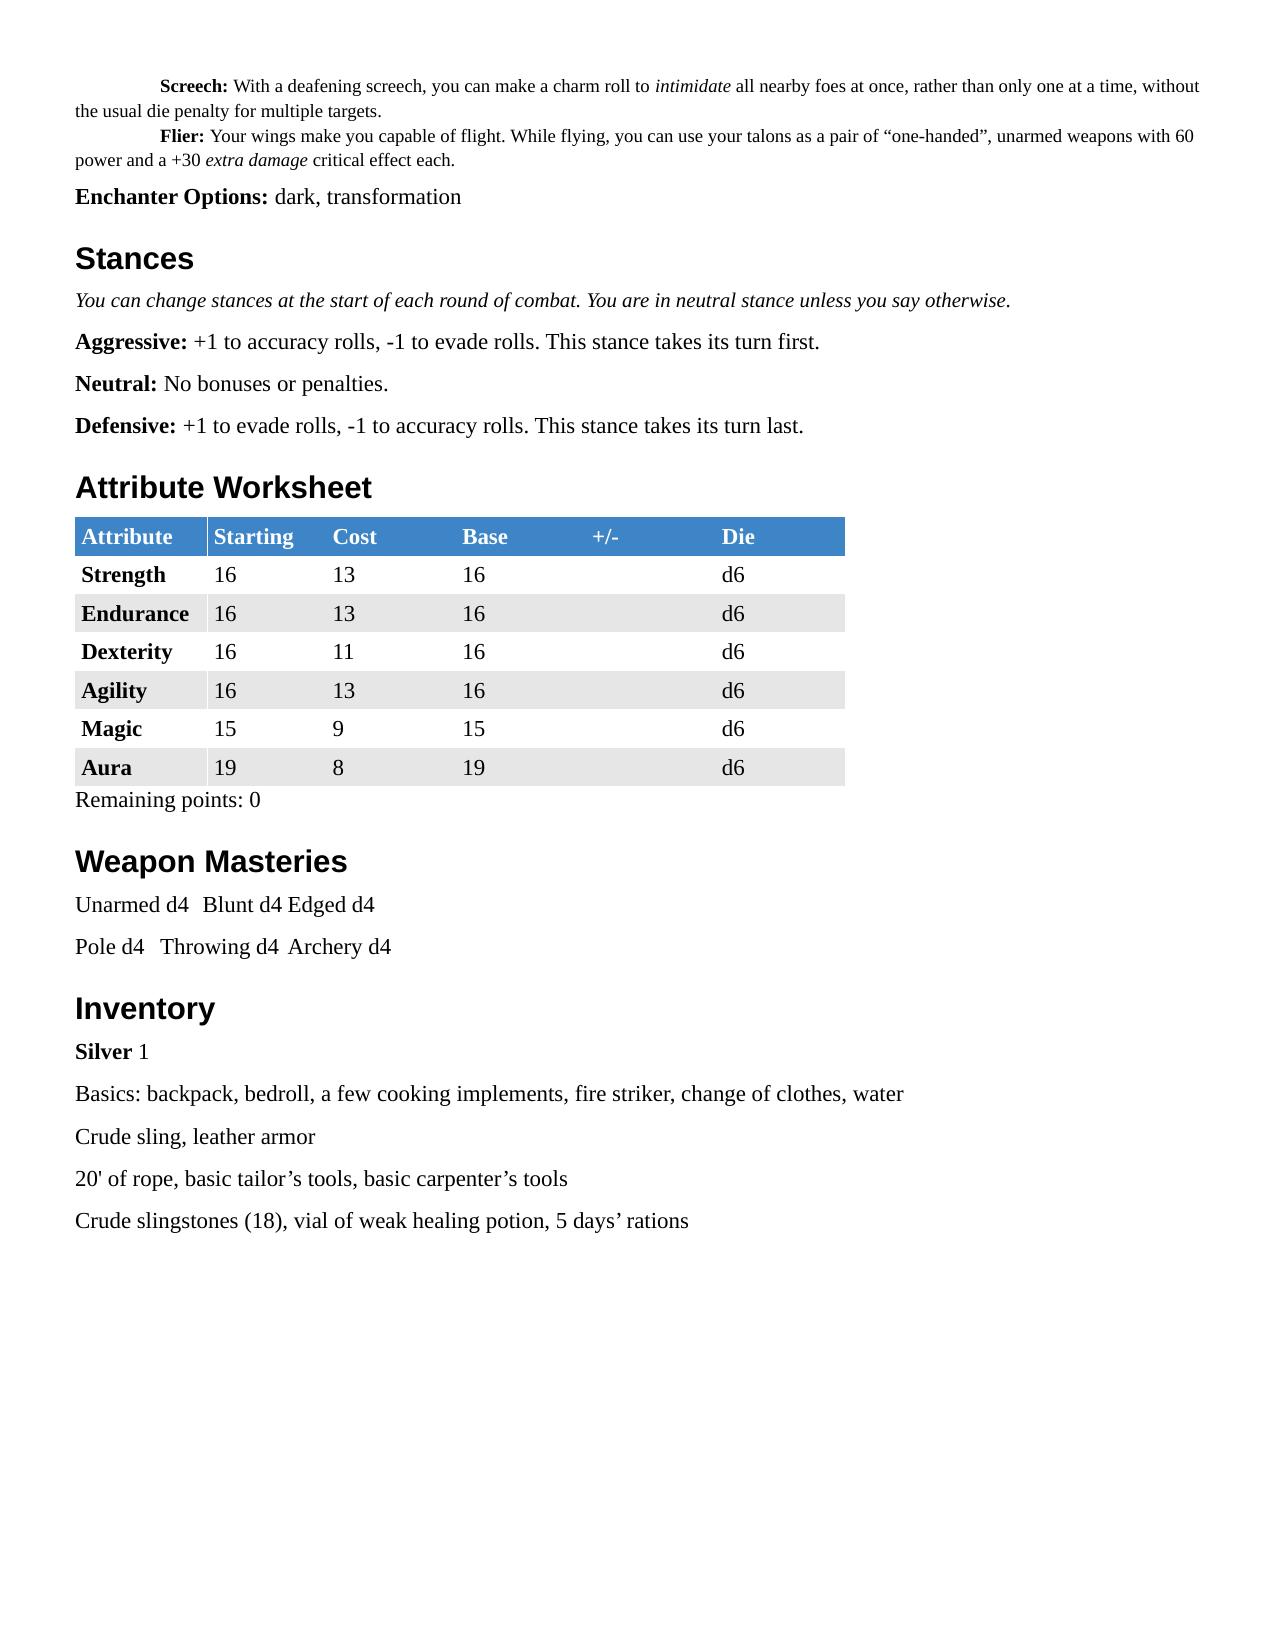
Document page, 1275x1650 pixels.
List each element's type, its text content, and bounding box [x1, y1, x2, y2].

text 20' of rope, basic tailor’s tools, basic carpenter’s tools [75, 1165, 1200, 1191]
table_cell 15 [208, 709, 326, 748]
text Defensive: +1 to evade rolls, -1 to accuracy rolls. This stance takes its turn last. [75, 412, 1200, 438]
table_cell [586, 594, 716, 632]
text Crude slingstones (18), vial of weak healing potion, 5 days’ rations [75, 1207, 1200, 1233]
table_cell [586, 748, 716, 786]
table_header +/- [586, 517, 716, 556]
table_cell 13 [326, 594, 456, 632]
subtitle Attribute Worksheet [75, 469, 1200, 505]
table_cell 16 [456, 594, 586, 632]
table_header Base [456, 517, 586, 556]
table_cell 15 [456, 709, 586, 748]
table_cell 16 [208, 633, 326, 671]
table_cell Dexterity [75, 633, 207, 671]
table_cell [586, 633, 716, 671]
table_cell Magic [75, 709, 207, 748]
table_header Cost [326, 517, 456, 556]
table_cell d6 [716, 594, 845, 632]
table_cell d6 [716, 556, 845, 594]
table_cell d6 [716, 633, 845, 671]
table_cell 16 [456, 556, 586, 594]
table_cell 13 [326, 671, 456, 709]
table_cell 16 [208, 671, 326, 709]
text Remaining points: 0 [75, 786, 1200, 812]
table_cell d6 [716, 671, 845, 709]
table_cell 16 [456, 633, 586, 671]
subtitle Weapon Masteries [75, 843, 1200, 879]
text Unarmed d4 Blunt d4 Edged d4 [75, 891, 1200, 917]
table_cell d6 [716, 709, 845, 748]
table_cell Aura [75, 748, 207, 786]
table_cell 13 [326, 556, 456, 594]
subtitle Stances [75, 240, 1200, 276]
table_cell Agility [75, 671, 207, 709]
text Flier: Your wings make you capable of flight. While flying, you can use your talons as a pair of “one-handed”, unarmed weapons with 60 power and a +30 extra damage critical effect each. [75, 124, 1200, 171]
table_cell 11 [326, 633, 456, 671]
table_cell [586, 556, 716, 594]
table_cell [586, 671, 716, 709]
text Pole d4 Throwing d4 Archery d4 [75, 933, 1200, 960]
table_cell Endurance [75, 594, 207, 632]
text Enchanter Options: dark, transformation [75, 183, 1200, 209]
text Screech: With a deafening screech, you can make a charm roll to intimidate all nearby foes at once, rather than only one at a time, without the usual die penalty for multiple targets. [75, 75, 1200, 121]
table_cell 16 [208, 594, 326, 632]
table_cell 8 [326, 748, 456, 786]
table_header Attribute [75, 517, 207, 556]
text Silver 1 [75, 1038, 1200, 1065]
text Basics: backpack, bedroll, a few cooking implements, fire striker, change of clothes, water [75, 1081, 1200, 1107]
table_cell 16 [456, 671, 586, 709]
table_cell 19 [208, 748, 326, 786]
table_cell 16 [208, 556, 326, 594]
table_cell Strength [75, 556, 207, 594]
table_cell d6 [716, 748, 845, 786]
text Crude sling, leather armor [75, 1123, 1200, 1149]
text You can change stances at the start of each round of combat. You are in neutral stance unless you say otherwise. [75, 288, 1200, 312]
table_header Die [716, 517, 845, 556]
text Neutral: No bonuses or penalties. [75, 370, 1200, 396]
table_cell 9 [326, 709, 456, 748]
table_cell [586, 709, 716, 748]
table_header Starting [208, 517, 326, 556]
table_cell 19 [456, 748, 586, 786]
text Aggressive: +1 to accuracy rolls, -1 to evade rolls. This stance takes its turn first. [75, 328, 1200, 354]
